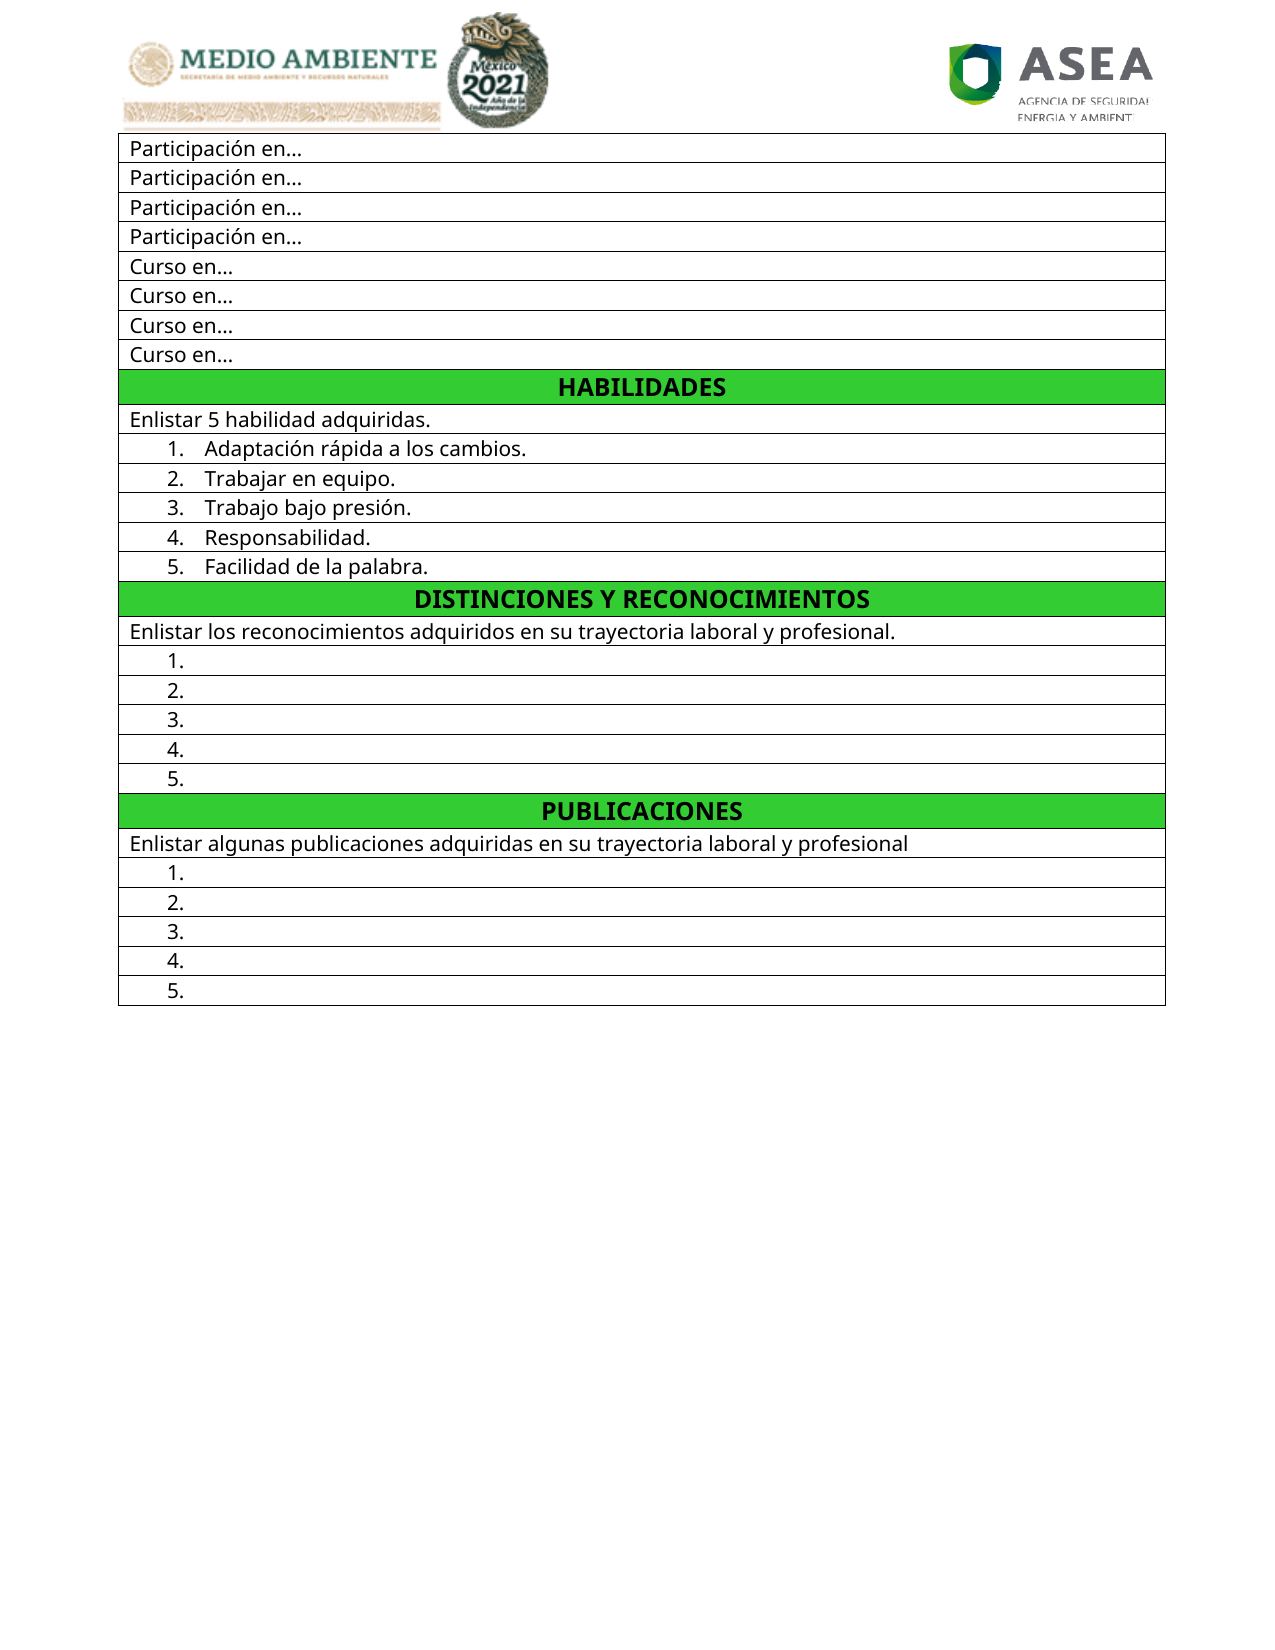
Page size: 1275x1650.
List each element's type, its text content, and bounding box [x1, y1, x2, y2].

table_cell Responsabilidad. [119, 523, 1165, 551]
table_cell HABILIDADES [119, 370, 1165, 404]
table_cell Curso en… [119, 340, 1165, 369]
table_cell [119, 947, 1165, 975]
table_cell [119, 976, 1165, 1004]
table_cell Curso en… [119, 252, 1165, 280]
table_cell DISTINCIONES Y RECONOCIMIENTOS [119, 582, 1165, 616]
table_cell [119, 917, 1165, 946]
table_cell [119, 764, 1165, 793]
table_cell Participación en… [119, 193, 1165, 221]
table_cell Participación en… [119, 163, 1165, 192]
table_cell [119, 705, 1165, 734]
table_cell Participación en… [119, 222, 1165, 251]
table_cell Curso en… [119, 311, 1165, 339]
table_cell Trabajo bajo presión. [119, 493, 1165, 522]
table_cell Facilidad de la palabra. [119, 552, 1165, 581]
table_cell [119, 735, 1165, 763]
table_cell Participación en… [119, 134, 1165, 162]
table_cell [119, 676, 1165, 704]
table_cell PUBLICACIONES [119, 794, 1165, 828]
table_cell [119, 858, 1165, 887]
table_cell Trabajar en equipo. [119, 464, 1165, 492]
table_cell Curso en… [119, 281, 1165, 310]
table_cell [119, 646, 1165, 675]
table_cell Enlistar algunas publicaciones adquiridas en su trayectoria laboral y profesional [119, 829, 1165, 857]
table_cell Enlistar 5 habilidad adquiridas. [119, 405, 1165, 433]
table_cell [119, 888, 1165, 916]
table_cell Adaptación rápida a los cambios. [119, 434, 1165, 463]
table_cell Enlistar los reconocimientos adquiridos en su trayectoria laboral y profesional. [119, 617, 1165, 645]
